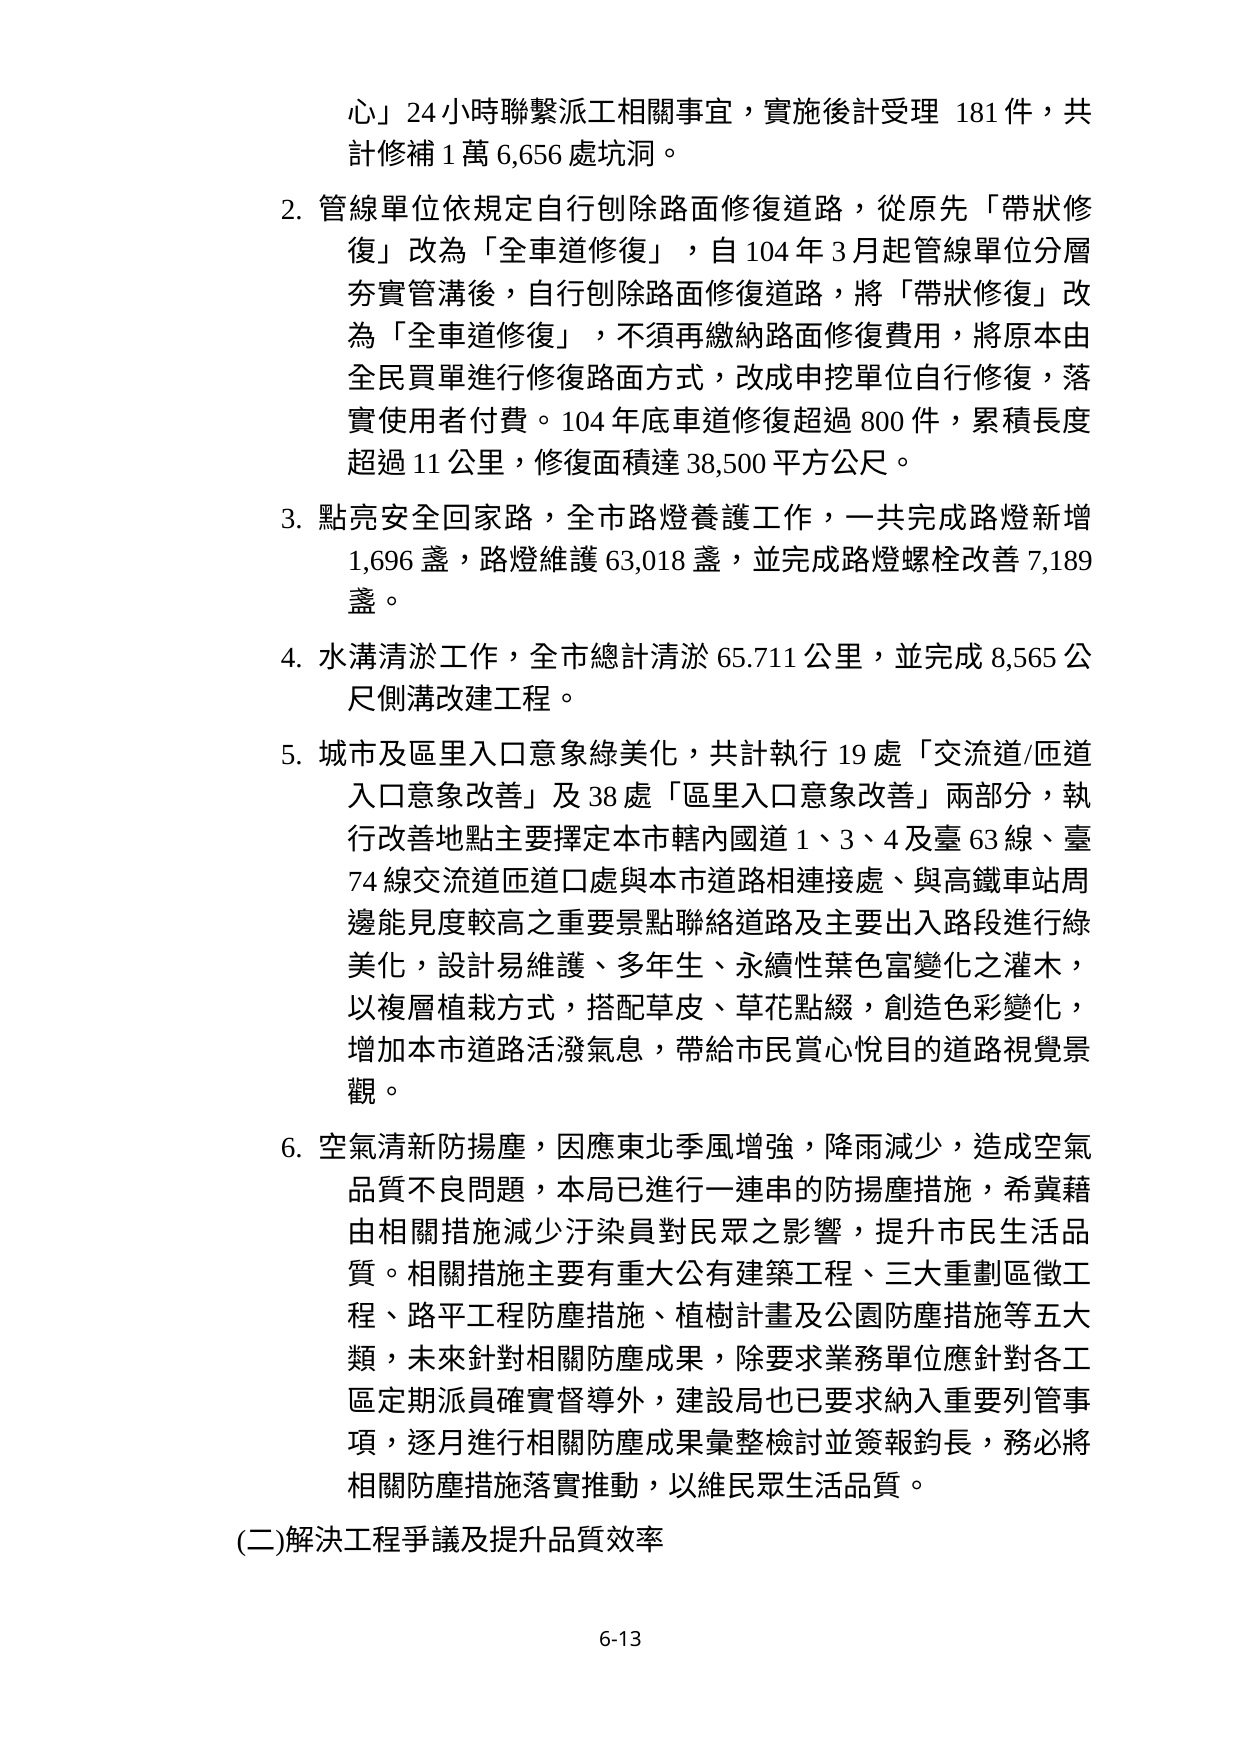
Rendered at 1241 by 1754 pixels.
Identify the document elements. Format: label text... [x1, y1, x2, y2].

list 點亮安全回家路，全市路燈養護工作，一共完成路燈新增1,696盞，路燈維護63,018盞，並完成路燈螺栓改善7,189盞。 [281, 494, 1092, 621]
list 管線單位依規定自行刨除路面修復道路，從原先「帶狀修復」改為「全車道修復」，自104年3月起管線單位分層夯實管溝後，自行刨除路面修復道路，將「帶狀修復」改為「全車道修復」，不須再繳納路面修復費用，將原本由全民買單進行修復路面方式，改成申挖單位自行修復，落實使用者付費。104年底車道修復超過800件，累積長度超過11公里，修復面積達38,500平方公尺。 [281, 186, 1092, 482]
list 城市及區里入口意象綠美化，共計執行19處「交流道/匝道入口意象改善」及38處「區里入口意象改善」兩部分，執行改善地點主要擇定本市轄內國道1、3、4及臺63線、臺74線交流道匝道口處與本市道路相連接處、與高鐵車站周邊能見度較高之重要景點聯絡道路及主要出入路段進行綠美化，設計易維護、多年生、永續性葉色富變化之灌木，以複層植栽方式，搭配草皮、草花點綴，創造色彩變化，增加本市道路活潑氣息，帶給市民賞心悅目的道路視覺景觀。 [281, 731, 1092, 1111]
list 水溝清淤工作，全市總計清淤65.711公里，並完成8,565公尺側溝改建工程。 [281, 634, 1092, 718]
list 空氣清新防揚塵，因應東北季風增強，降雨減少，造成空氣品質不良問題，本局已進行一連串的防揚塵措施，希冀藉由相關措施減少汙染員對民眾之影響，提升市民生活品質。相關措施主要有重大公有建築工程、三大重劃區徵工程、路平工程防塵措施、植樹計畫及公園防塵措施等五大類，未來針對相關防塵成果，除要求業務單位應針對各工區定期派員確實督導外，建設局也已要求納入重要列管事項，逐月進行相關防塵成果彙整檢討並簽報鈞長，務必將相關防塵措施落實推動，以維民眾生活品質。 [281, 1124, 1092, 1504]
list 心」24小時聯繫派工相關事宜，實施後計受理 181件，共計修補1萬6,656處坑洞。 [281, 89, 1092, 173]
text (二)解決工程爭議及提升品質效率 [236, 1517, 1092, 1559]
